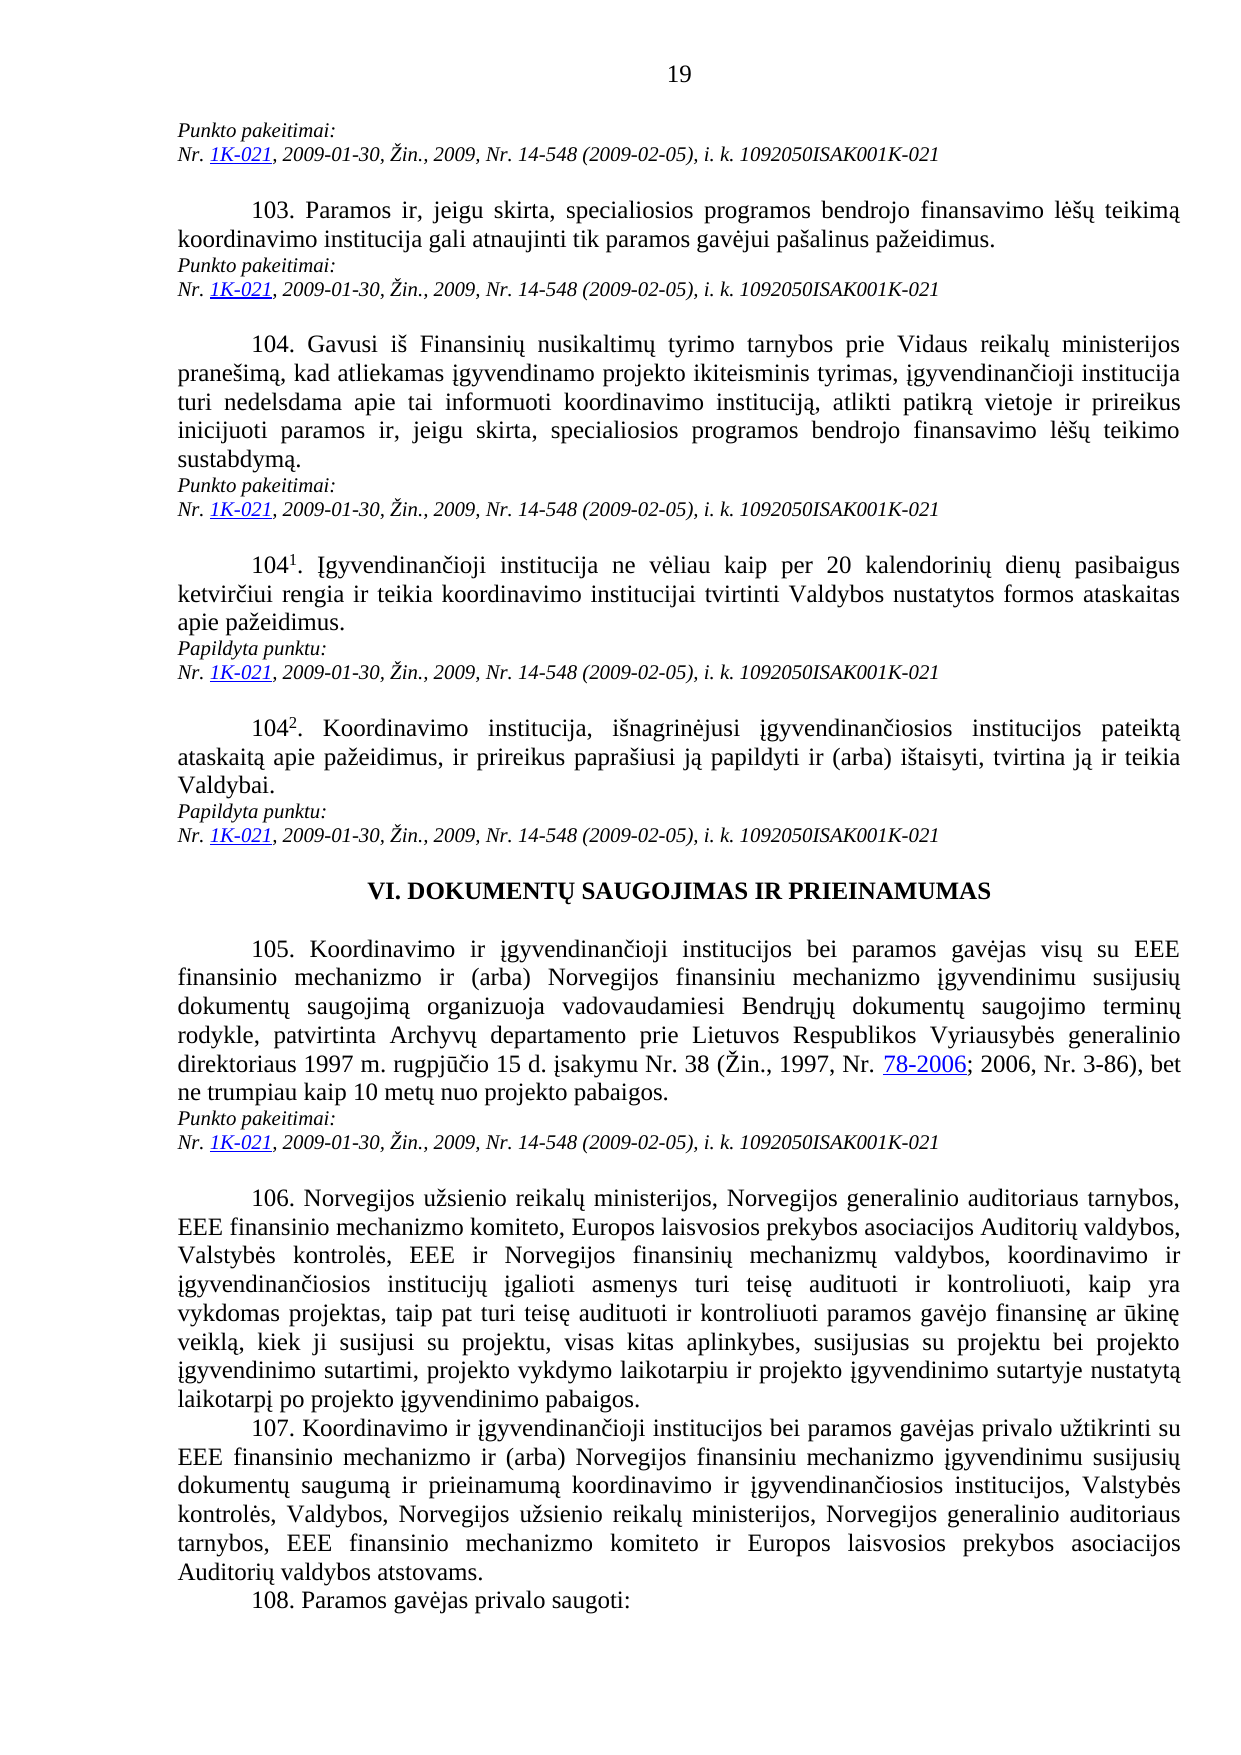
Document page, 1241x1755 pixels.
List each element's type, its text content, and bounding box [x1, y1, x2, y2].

text Nr. 1K-021, 2009-01-30, Žin., 2009, Nr. 14-548 (2009-02-05), i. k. 1092050ISAK001K-021 [177, 497, 1181, 521]
text 108. Paramos gavėjas privalo saugoti: [177, 1586, 1181, 1614]
text Punkto pakeitimai: [177, 1106, 1181, 1130]
text Papildyta punktu: [177, 799, 1181, 823]
text Punkto pakeitimai: [177, 473, 1181, 497]
text 107. Koordinavimo ir įgyvendinančioji institucijos bei paramos gavėjas privalo užtikrinti su EEE finansinio mechanizmo ir (arba) Norvegijos finansiniu mechanizmo įgyvendinimu susijusių dokumentų saugumą ir prieinamumą koordinavimo ir įgyvendinančiosios institucijos, Valstybės kontrolės, Valdybos, Norvegijos užsienio reikalų ministerijos, Norvegijos generalinio auditoriaus tarnybos, EEE finansinio mechanizmo komiteto ir Europos laisvosios prekybos asociacijos Auditorių valdybos atstovams. [177, 1413, 1181, 1586]
text Nr. 1K-021, 2009-01-30, Žin., 2009, Nr. 14-548 (2009-02-05), i. k. 1092050ISAK001K-021 [177, 1130, 1181, 1154]
text Nr. 1K-021, 2009-01-30, Žin., 2009, Nr. 14-548 (2009-02-05), i. k. 1092050ISAK001K-021 [177, 277, 1181, 301]
text Punkto pakeitimai: [177, 252, 1181, 277]
text 106. Norvegijos užsienio reikalų ministerijos, Norvegijos generalinio auditoriaus tarnybos, EEE finansinio mechanizmo komiteto, Europos laisvosios prekybos asociacijos Auditorių valdybos, Valstybės kontrolės, EEE ir Norvegijos finansinių mechanizmų valdybos, koordinavimo ir įgyvendinančiosios institucijų įgalioti asmenys turi teisę audituoti ir kontroliuoti, kaip yra vykdomas projektas, taip pat turi teisę audituoti ir kontroliuoti paramos gavėjo finansinę ar ūkinę veiklą, kiek ji susijusi su projektu, visas kitas aplinkybes, susijusias su projektu bei projekto įgyvendinimo sutartimi, projekto vykdymo laikotarpiu ir projekto įgyvendinimo sutartyje nustatytą laikotarpį po projekto įgyvendinimo pabaigos. [177, 1183, 1181, 1413]
text 1042. Koordinavimo institucija, išnagrinėjusi įgyvendinančiosios institucijos pateiktą ataskaitą apie pažeidimus, ir prireikus paprašiusi ją papildyti ir (arba) ištaisyti, tvirtina ją ir teikia Valdybai. [177, 713, 1181, 799]
text Nr. 1K-021, 2009-01-30, Žin., 2009, Nr. 14-548 (2009-02-05), i. k. 1092050ISAK001K-021 [177, 660, 1181, 684]
text Punkto pakeitimai: [177, 118, 1181, 142]
text Nr. 1K-021, 2009-01-30, Žin., 2009, Nr. 14-548 (2009-02-05), i. k. 1092050ISAK001K-021 [177, 823, 1181, 847]
text VI. DOKUMENTŲ SAUGOJIMAS IR PRIEINAMUMAS [177, 876, 1181, 905]
text Papildyta punktu: [177, 636, 1181, 660]
text 103. Paramos ir, jeigu skirta, specialiosios programos bendrojo finansavimo lėšų teikimą koordinavimo institucija gali atnaujinti tik paramos gavėjui pašalinus pažeidimus. [177, 195, 1181, 252]
text 1041. Įgyvendinančioji institucija ne vėliau kaip per 20 kalendorinių dienų pasibaigus ketvirčiui rengia ir teikia koordinavimo institucijai tvirtinti Valdybos nustatytos formos ataskaitas apie pažeidimus. [177, 550, 1181, 636]
text 105. Koordinavimo ir įgyvendinančioji institucijos bei paramos gavėjas visų su EEE finansinio mechanizmo ir (arba) Norvegijos finansiniu mechanizmo įgyvendinimu susijusių dokumentų saugojimą organizuoja vadovaudamiesi Bendrųjų dokumentų saugojimo terminų rodykle, patvirtinta Archyvų departamento prie Lietuvos Respublikos Vyriausybės generalinio direktoriaus 1997 m. rugpjūčio 15 d. įsakymu Nr. 38 (Žin., 1997, Nr. 78-2006; 2006, Nr. 3-86), bet ne trumpiau kaip 10 metų nuo projekto pabaigos. [177, 934, 1181, 1106]
text 104. Gavusi iš Finansinių nusikaltimų tyrimo tarnybos prie Vidaus reikalų ministerijos pranešimą, kad atliekamas įgyvendinamo projekto ikiteisminis tyrimas, įgyvendinančioji institucija turi nedelsdama apie tai informuoti koordinavimo instituciją, atlikti patikrą vietoje ir prireikus inicijuoti paramos ir, jeigu skirta, specialiosios programos bendrojo finansavimo lėšų teikimo sustabdymą. [177, 329, 1181, 473]
text Nr. 1K-021, 2009-01-30, Žin., 2009, Nr. 14-548 (2009-02-05), i. k. 1092050ISAK001K-021 [177, 142, 1181, 166]
